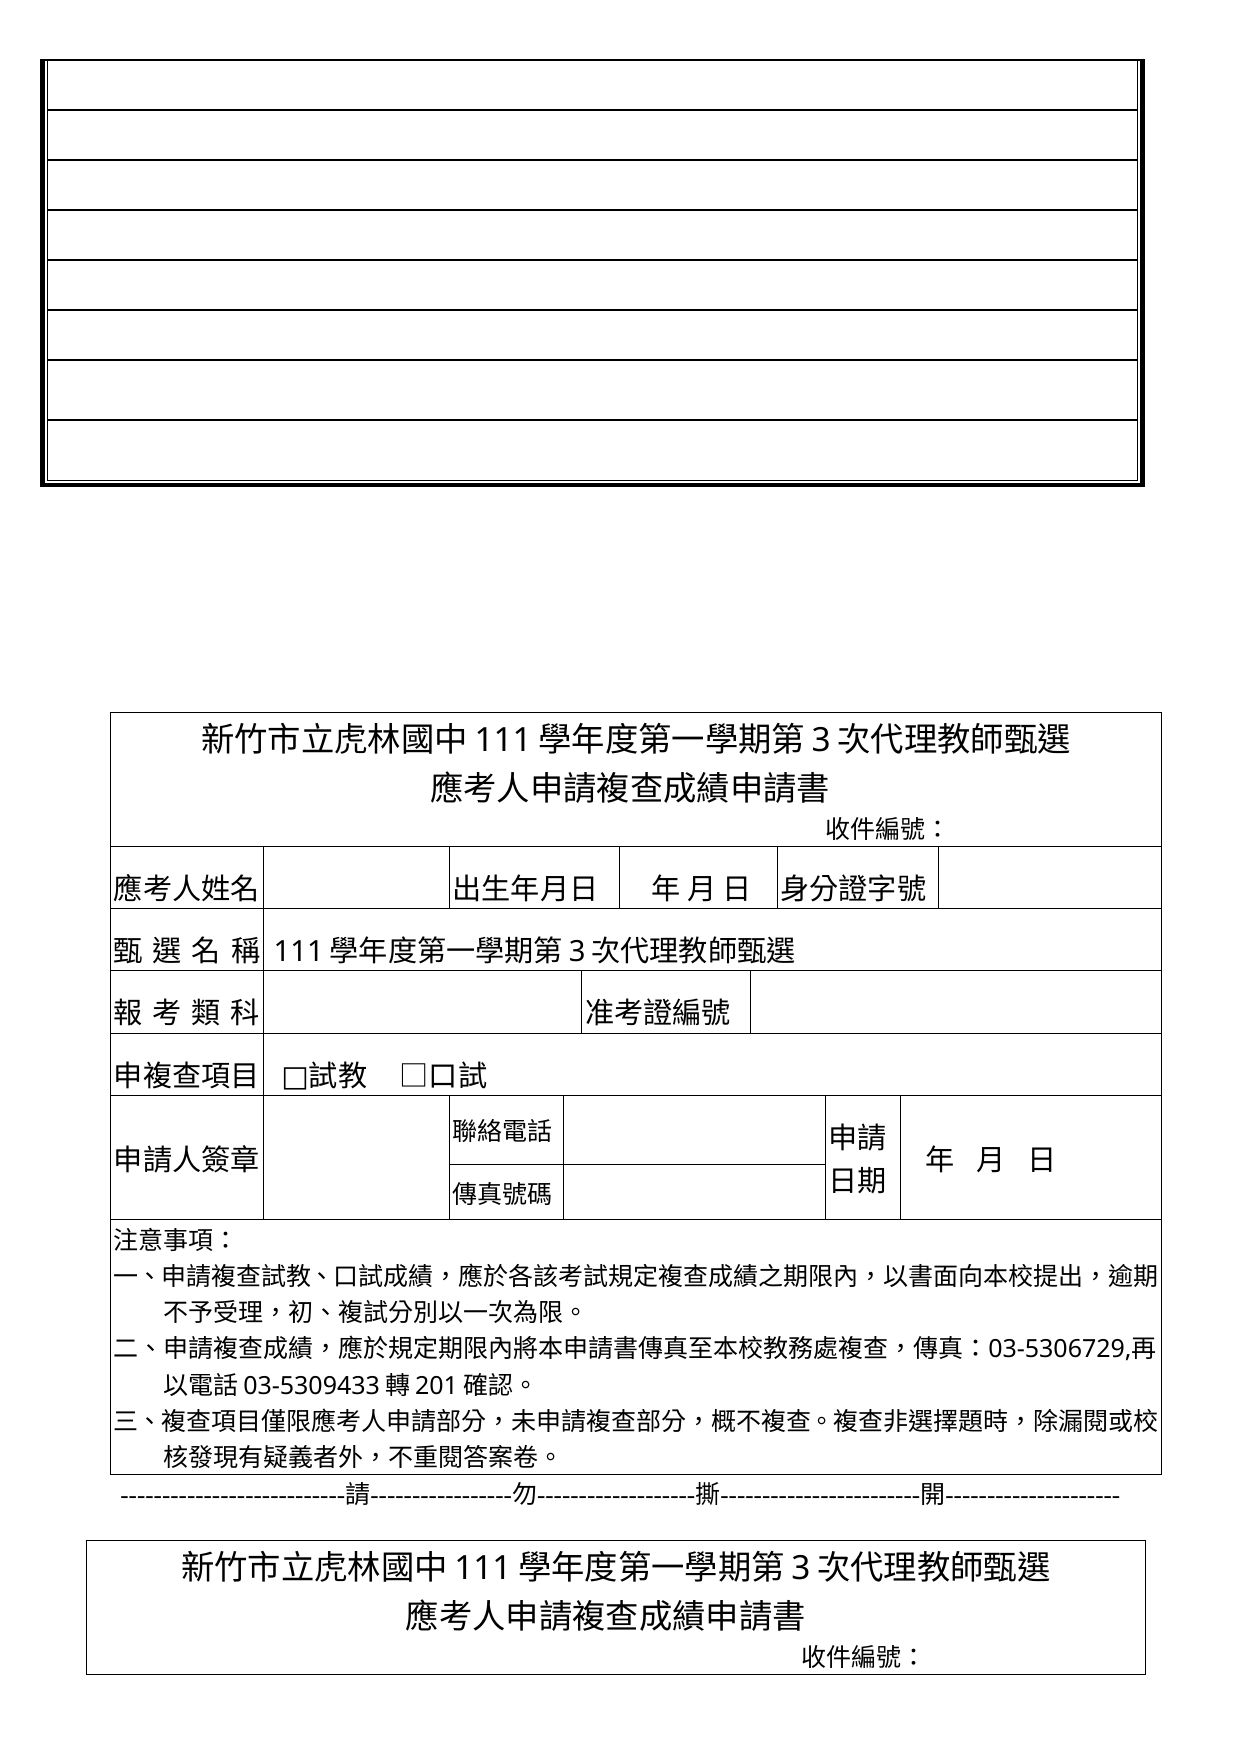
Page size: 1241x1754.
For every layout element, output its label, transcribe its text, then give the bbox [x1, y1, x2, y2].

table_header 新竹市立虎林國中111學年度第一學期第3次代理教師甄選 應考人申請複查成績申請書 收件編號： [111, 713, 1161, 846]
table_cell 聯絡電話 [450, 1096, 563, 1164]
table_cell □試教 □口試 [264, 1034, 1161, 1094]
table_cell 年 月 日 [620, 847, 777, 908]
table_cell 甄選名稱 [111, 909, 263, 970]
table_cell 報考類科 [111, 971, 263, 1032]
table_cell [48, 161, 1137, 209]
table_cell [264, 847, 449, 908]
table_cell [48, 361, 1137, 419]
table_cell 應考人姓名 [111, 847, 263, 908]
table_cell 出生年月日 [450, 847, 619, 908]
table_cell 年 月 日 [901, 1096, 1161, 1219]
table_cell 傳真號碼 [450, 1165, 563, 1219]
table_cell [939, 847, 1161, 908]
table_cell 准考證編號 [582, 971, 750, 1032]
table_cell 申請人簽章 [111, 1096, 263, 1219]
table_cell [48, 211, 1137, 259]
table_cell 申複查項目 [111, 1034, 263, 1094]
table_cell [564, 1165, 825, 1219]
table_cell [264, 1096, 449, 1219]
table_cell [48, 261, 1137, 309]
table_cell [48, 111, 1137, 159]
table_cell [751, 971, 1161, 1032]
table_cell 111學年度第一學期第3次代理教師甄選 [264, 909, 1161, 970]
table_cell [264, 971, 581, 1032]
table_cell [48, 311, 1137, 359]
table_cell [48, 61, 1137, 109]
table_cell 身分證字號 [778, 847, 938, 908]
table_cell 申請日期 [826, 1096, 900, 1219]
table_cell [48, 421, 1137, 479]
table_cell [564, 1096, 825, 1164]
table_cell 注意事項： 一、申請複查試教、口試成績，應於各該考試規定複查成績之期限內，以書面向本校提出，逾期不予受理，初、複試分別以一次為限。 二、申請複查成績，應於規定期限內將本申請書傳真至本校教務處複查，傳真：03-5306729,再以電話03-5309433轉201確認。 三、複查項目僅限應考人申請部分，未申請複查部分，概不複查。複查非選擇題時，除漏閱或校核發現有疑義者外，不重閱答案卷。 [111, 1220, 1161, 1474]
table_header 新竹市立虎林國中111學年度第一學期第3次代理教師甄選 應考人申請複查成績申請書 收件編號： [87, 1541, 1145, 1674]
text ---------------------------請-----------------勿-------------------撕------------------------開--------------------- [59, 1418, 1181, 1511]
